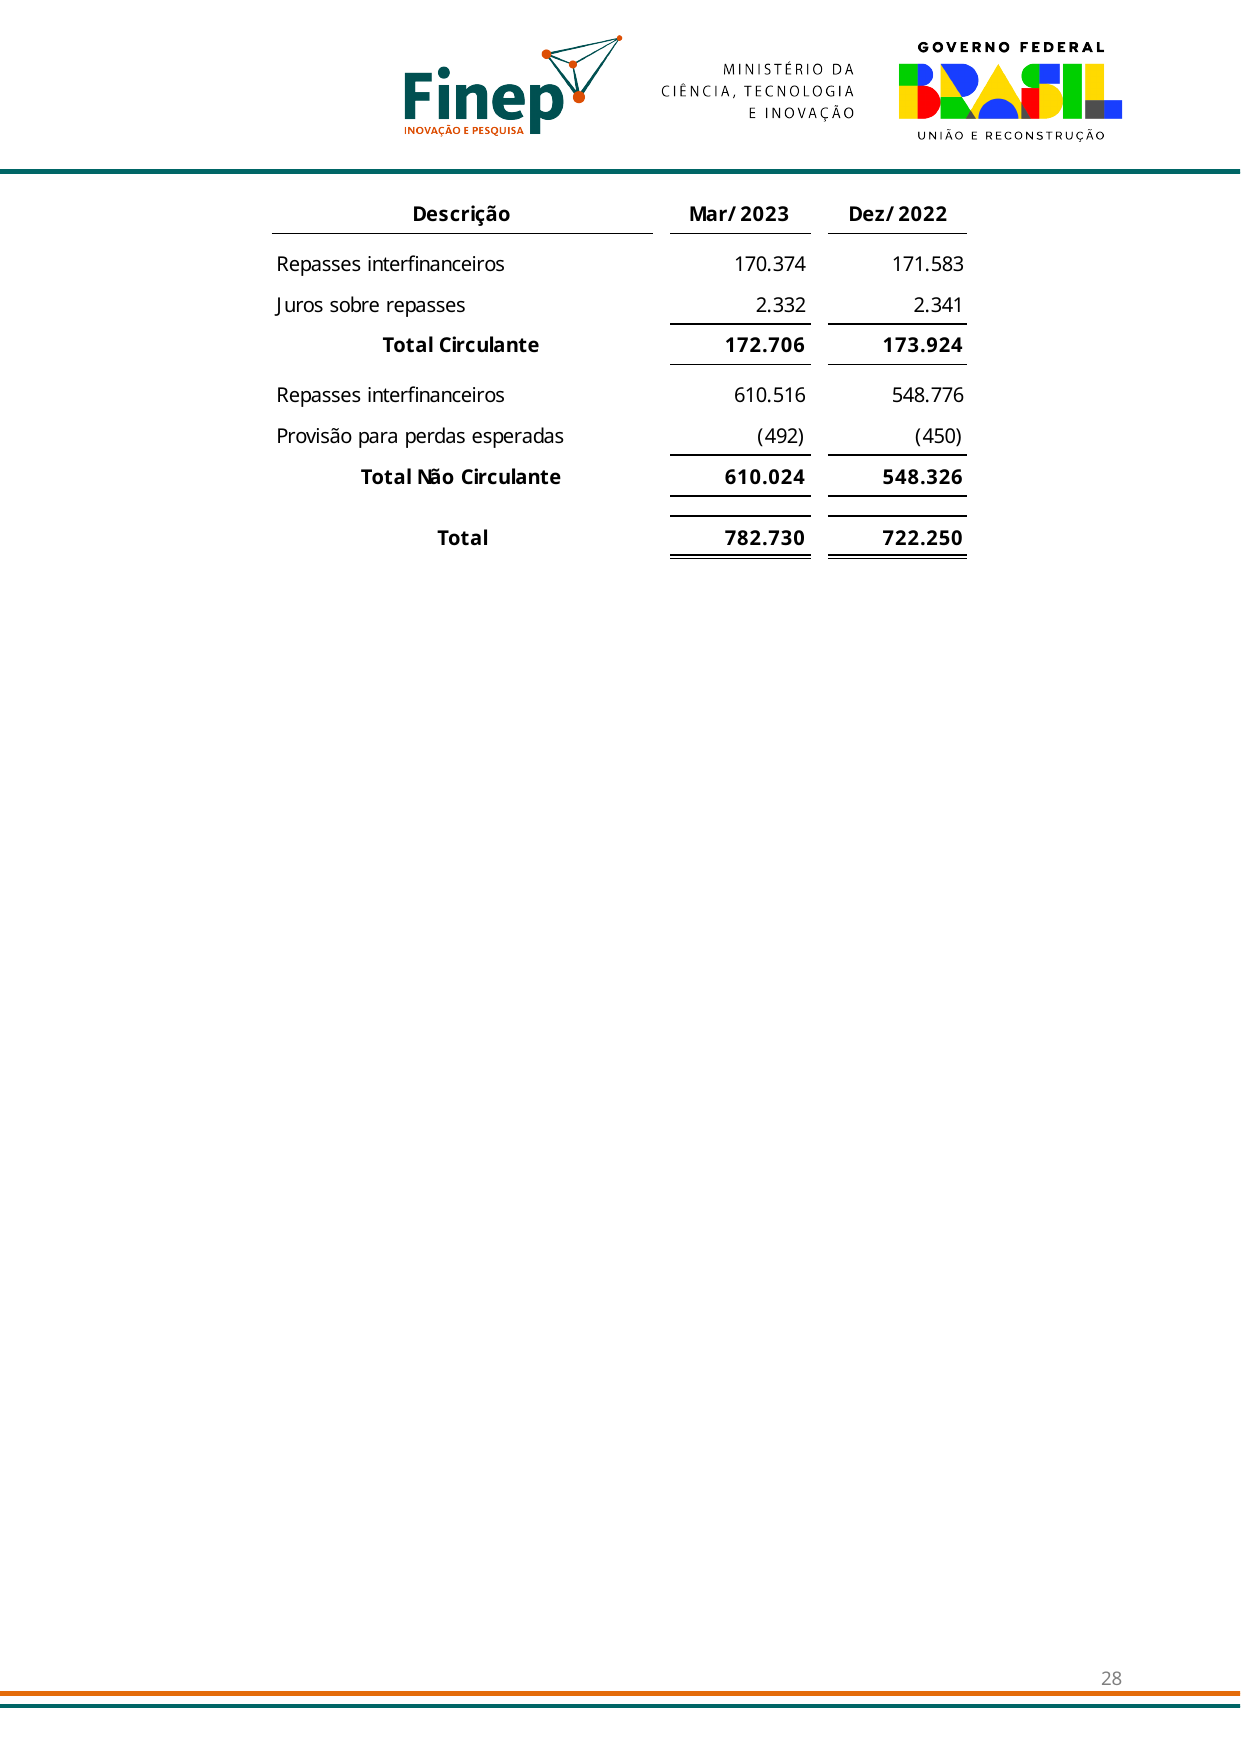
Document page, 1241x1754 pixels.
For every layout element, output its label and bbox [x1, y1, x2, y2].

picture [404, 35, 1123, 142]
